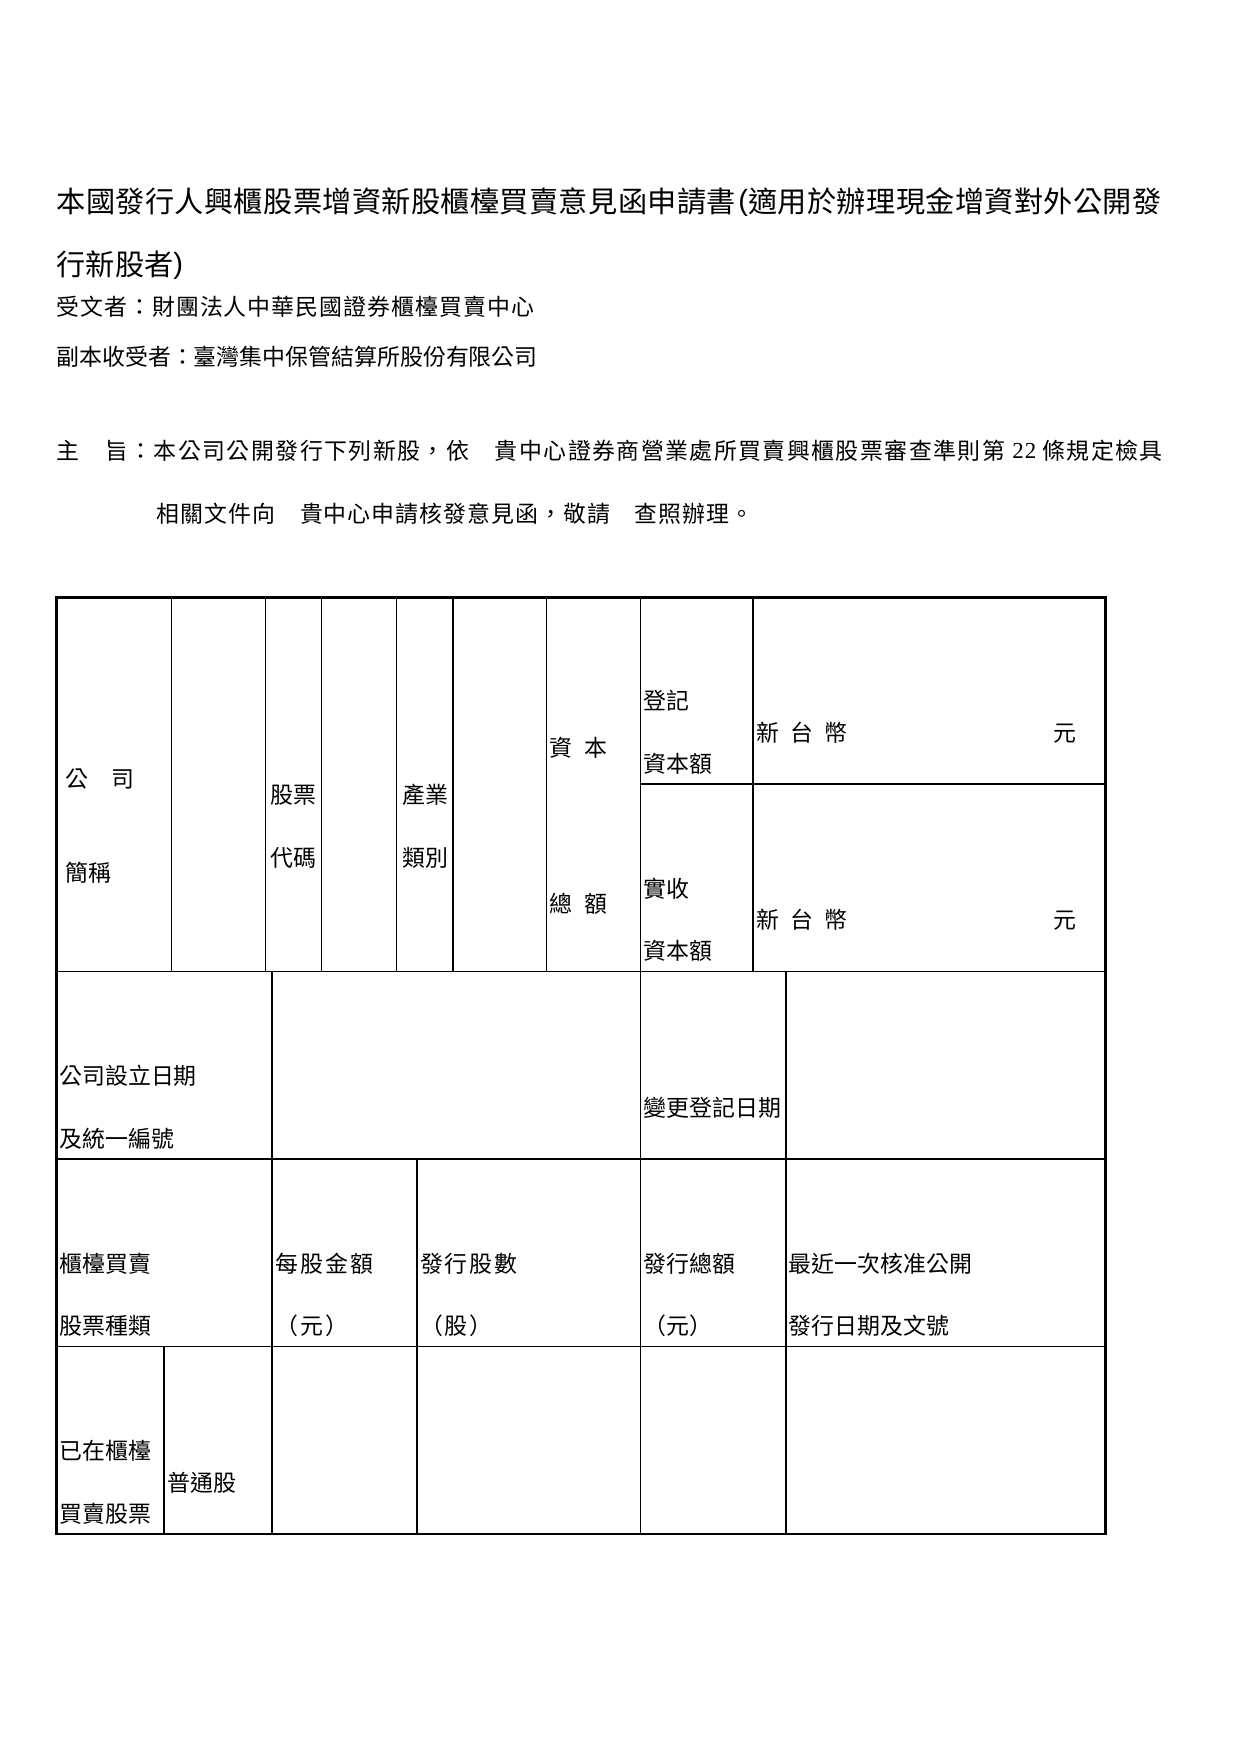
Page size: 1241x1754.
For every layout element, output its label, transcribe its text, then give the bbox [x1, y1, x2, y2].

table_cell 實收 資本額 [641, 785, 752, 971]
table_header 股票代碼 [266, 599, 321, 971]
table_cell 最近一次核准公開 發行日期及文號 [787, 1160, 1104, 1346]
table_cell 已在櫃檯 買賣股票 [58, 1347, 163, 1533]
table_cell 發行總額 （元） [641, 1160, 785, 1346]
text 主 旨：本公司公開發行下列新股，依 貴中心證券商營業處所買賣興櫃股票審查準則第22條規定檢具相關文件向 貴中心申請核發意見函，敬請 查照辦理。 [56, 408, 1162, 533]
table_header [454, 599, 546, 971]
table_cell 變更登記日期 [641, 972, 785, 1158]
table_cell [787, 1347, 1104, 1533]
table_cell [273, 1347, 416, 1533]
table_cell [273, 972, 640, 1158]
table_header [172, 599, 265, 971]
text [1047, 58, 1186, 138]
table_cell [787, 972, 1104, 1158]
table_cell 發行股數 （股） [418, 1160, 640, 1346]
table_cell 普通股 [165, 1347, 271, 1533]
text 副本收受者：臺灣集中保管結算所股份有限公司 [56, 346, 1162, 371]
table_cell [641, 1347, 785, 1533]
table_header [322, 599, 396, 971]
text 本國發行人興櫃股票增資新股櫃檯買賣意見函申請書(適用於辦理現金增資對外公開發行新股者) [56, 158, 1162, 283]
table_header 資 本 總 額 [547, 599, 640, 971]
table_cell 櫃檯買賣 股票種類 [58, 1160, 271, 1346]
table_header 新 台 幣 元 [754, 599, 1104, 783]
table_cell 公司設立日期 及統一編號 [58, 972, 271, 1158]
text 受文者：財團法人中華民國證券櫃檯買賣中心 [56, 296, 1162, 321]
table_header 產業類別 [397, 599, 452, 971]
table_header 登記 資本額 [641, 599, 752, 783]
table_header 公 司 簡稱 [58, 599, 171, 971]
table_cell 新 台 幣 元 [754, 785, 1104, 971]
table_cell 每股金額 （元） [273, 1160, 416, 1346]
table_cell [418, 1347, 640, 1533]
